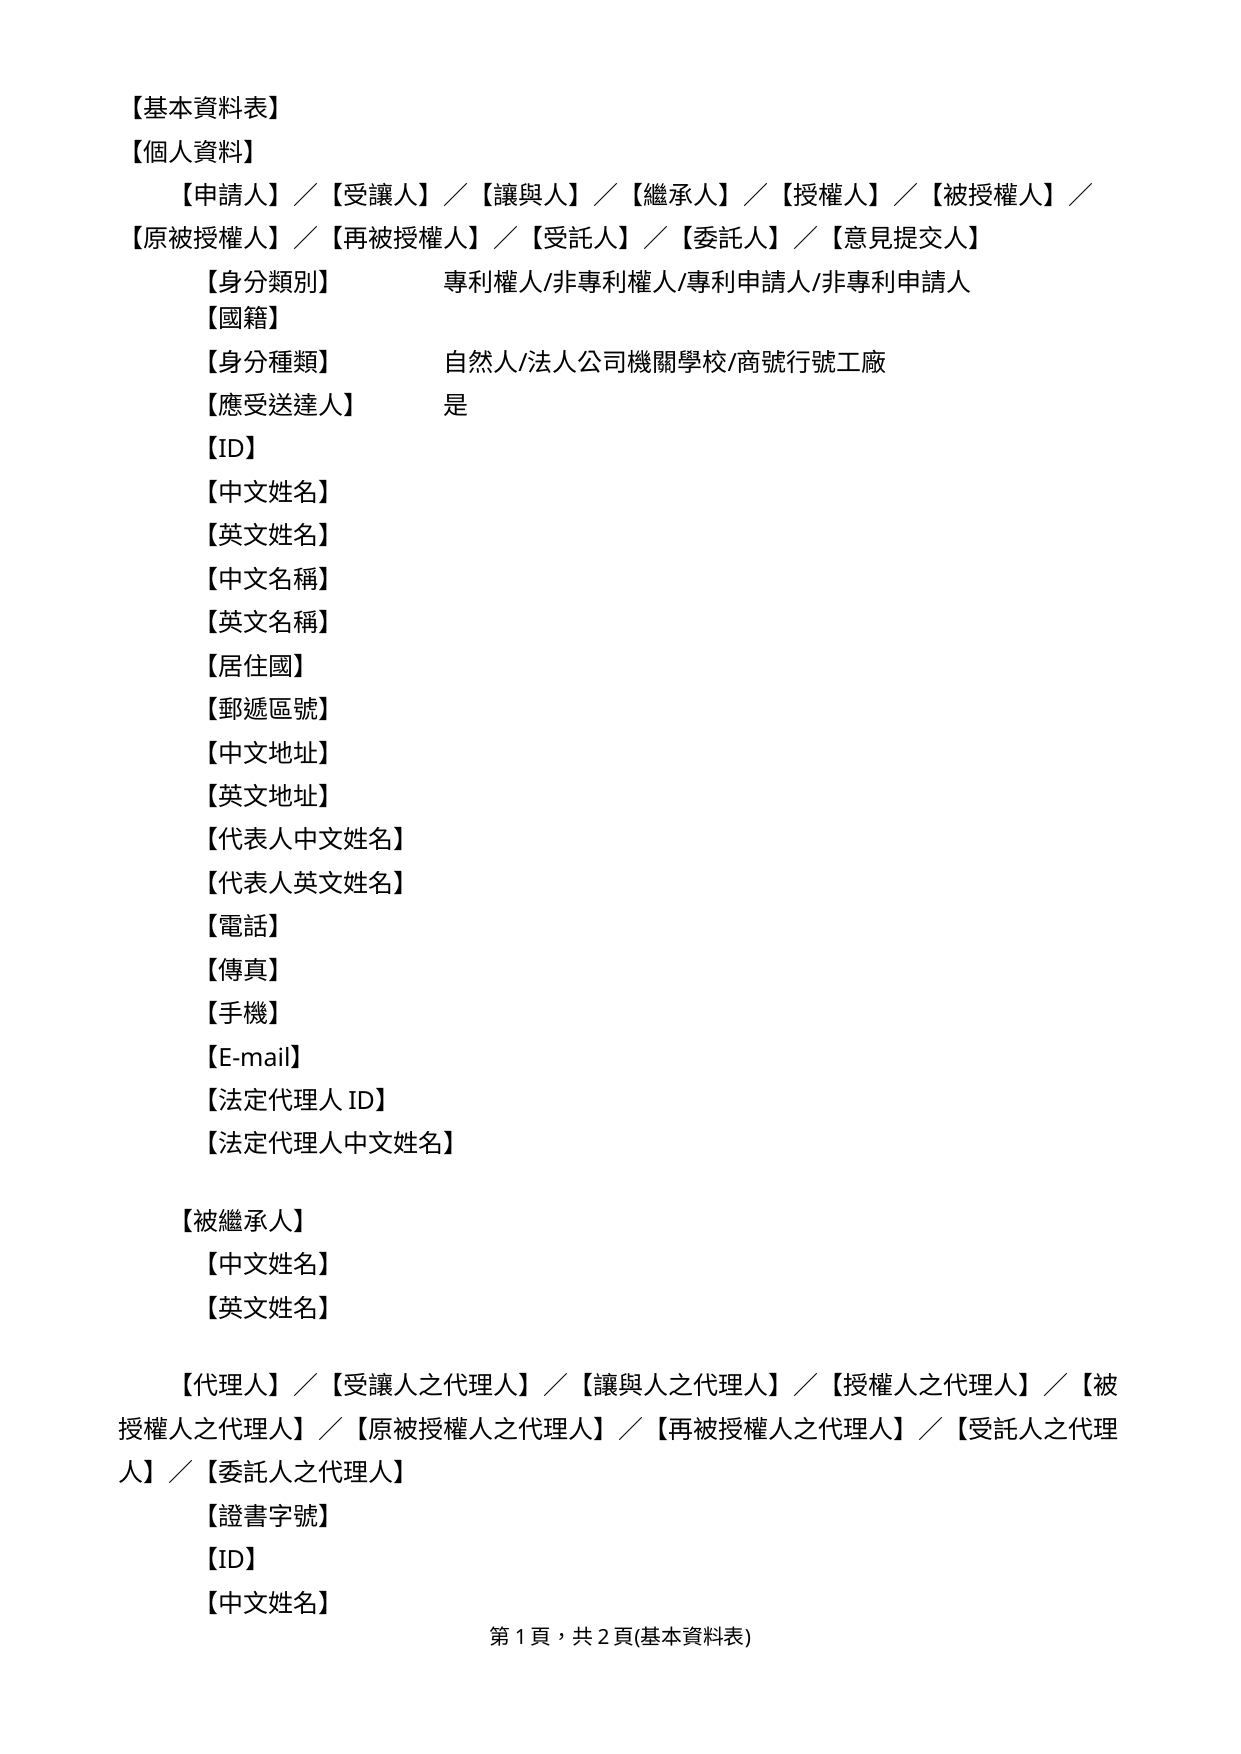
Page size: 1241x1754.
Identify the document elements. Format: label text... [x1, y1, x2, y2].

text 【電話】 [118, 907, 1122, 943]
text 【中文地址】 [118, 733, 1122, 769]
text 【申請人】／【受讓人】／【讓與人】／【繼承人】／【授權人】／【被授權人】／【原被授權人】／【再被授權人】／【受託人】／【委託人】／【意見提交人】 [118, 176, 1122, 255]
text 【證書字號】 [118, 1496, 1122, 1532]
text 【英文名稱】 [118, 603, 1122, 639]
text 【英文地址】 [118, 776, 1122, 813]
text 【基本資料表】 [118, 89, 1122, 125]
text 【代理人】／【受讓人之代理人】／【讓與人之代理人】／【授權人之代理人】／【被授權人之代理人】／【原被授權人之代理人】／【再被授權人之代理人】／【受託人之代理人】／【委託人之代理人】 [118, 1366, 1122, 1489]
text 【身分種類】 自然人/法人公司機關學校/商號行號工廠 [118, 342, 1122, 378]
text 【傳真】 [118, 950, 1122, 986]
text 【英文姓名】 [118, 1288, 1122, 1324]
text 【國籍】 [118, 299, 1122, 335]
text 【ID】 [118, 429, 1122, 465]
text 【法定代理人中文姓名】 [118, 1124, 1122, 1160]
text 【E-mail】 [118, 1037, 1122, 1073]
text 【身分類別】 專利權人/非專利權人/專利申請人/非專利申請人 [118, 262, 1122, 299]
text 【被繼承人】 [118, 1201, 1122, 1238]
text 【ID】 [118, 1539, 1122, 1576]
text 【手機】 [118, 994, 1122, 1030]
text 【居住國】 [118, 646, 1122, 682]
text 【代表人英文姓名】 [118, 863, 1122, 899]
text 【英文姓名】 [118, 516, 1122, 552]
text 【郵遞區號】 [118, 689, 1122, 726]
text 【法定代理人ID】 [118, 1081, 1122, 1117]
text 【個人資料】 [118, 132, 1122, 168]
text 【中文姓名】 [118, 1245, 1122, 1281]
text 【應受送達人】 是 [118, 386, 1122, 422]
text 【中文名稱】 [118, 559, 1122, 596]
text 【中文姓名】 [118, 1583, 1122, 1619]
text 【代表人中文姓名】 [118, 820, 1122, 856]
text 【中文姓名】 [118, 472, 1122, 509]
